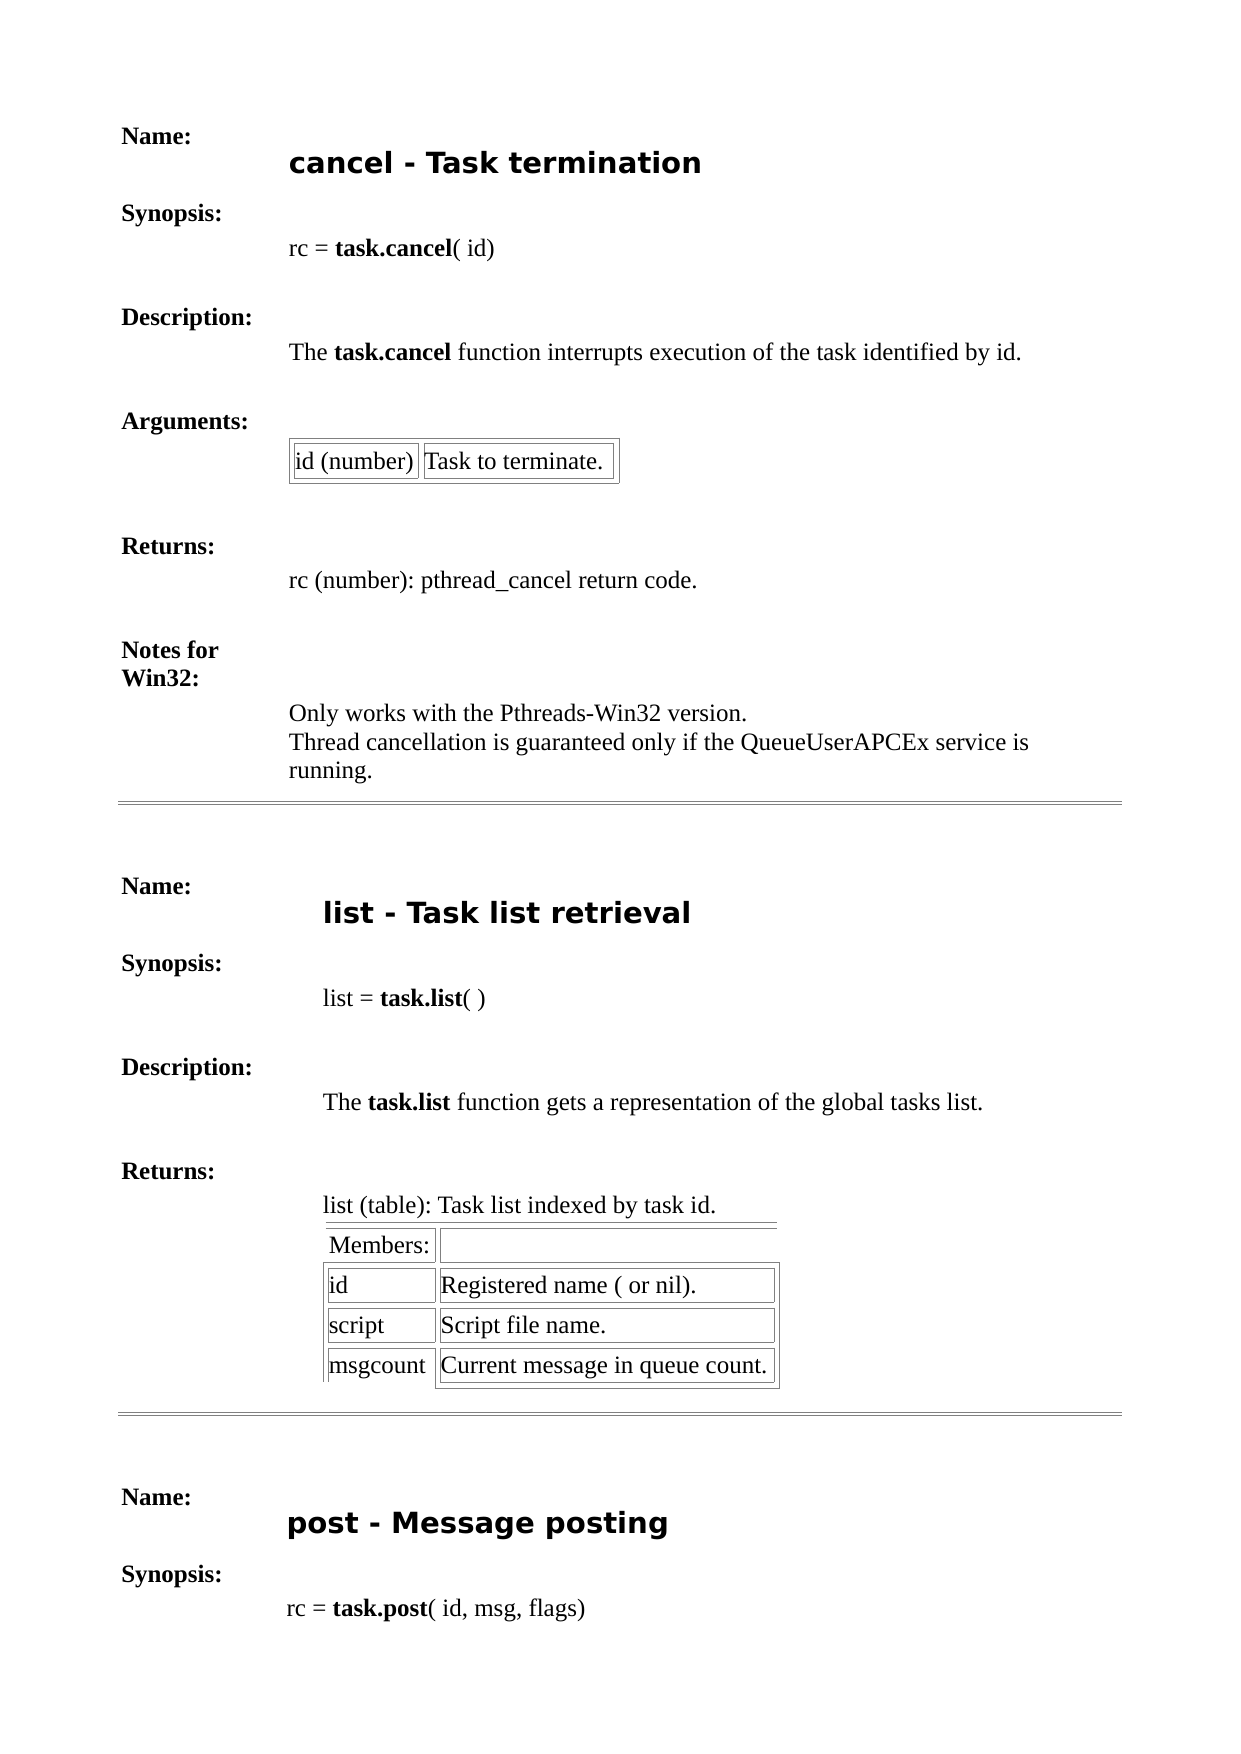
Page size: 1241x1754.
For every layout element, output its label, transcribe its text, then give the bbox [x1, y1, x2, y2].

table_cell [118, 1591, 283, 1625]
table_header Task to terminate. [421, 439, 616, 477]
table_header [320, 1222, 326, 1382]
table_cell [286, 368, 1122, 403]
table_cell cancel - Task termination [286, 118, 1122, 195]
table_cell rc (number): pthread_cancel return code. [286, 563, 1122, 597]
table_cell [118, 980, 320, 1014]
table_cell [118, 1084, 320, 1118]
table_cell [320, 1015, 1122, 1049]
table_header [777, 1222, 1122, 1382]
table_cell [286, 528, 1122, 563]
table_cell Returns: [118, 1153, 320, 1187]
table_cell [118, 265, 286, 299]
table_header [284, 1444, 1122, 1479]
table_cell Description: [118, 1049, 320, 1084]
table_cell Only works with the Pthreads-Win32 version. Thread cancellation is guaranteed only if the QueueUserAPCEx service is running. [286, 695, 1122, 787]
table_cell id [326, 1262, 437, 1302]
table_cell Name: [118, 1479, 283, 1556]
table_cell [118, 230, 286, 264]
table_cell Name: [118, 118, 286, 195]
table_cell [118, 368, 286, 403]
table_cell Synopsis: [118, 1556, 283, 1591]
table_cell [118, 334, 286, 368]
table_cell [320, 1382, 1122, 1398]
table_header [441, 1229, 777, 1262]
table_cell msgcount [326, 1342, 437, 1382]
table_cell [320, 1153, 1122, 1187]
table_header [438, 1223, 777, 1262]
table_cell Synopsis: [118, 945, 320, 980]
table_cell [286, 632, 1122, 695]
table_cell The task.list function gets a representation of the global tasks list. [320, 1084, 1122, 1118]
table_cell [286, 299, 1122, 334]
table_cell [118, 1015, 320, 1049]
table_cell [436, 1382, 779, 1388]
table_cell [284, 1556, 1122, 1591]
table_cell [320, 1049, 1122, 1084]
table_header [620, 438, 1122, 477]
table_cell rc = task.cancel( id) [286, 230, 1122, 264]
table_cell rc = task.post( id, msg, flags) [284, 1591, 1122, 1625]
table_cell [118, 494, 286, 528]
table_cell Script file name. [438, 1302, 777, 1342]
table_cell [118, 1222, 320, 1398]
table_cell [286, 478, 1122, 493]
table_cell list = task.list( ) [320, 980, 1122, 1014]
table_cell Synopsis: [118, 195, 286, 230]
table_cell [320, 945, 1122, 980]
table_cell Registered name ( or nil). [438, 1262, 777, 1302]
table_cell [118, 1188, 320, 1222]
table_cell [286, 597, 1122, 632]
table_cell [286, 403, 1122, 437]
table_header [118, 834, 320, 868]
table_cell Current message in queue count. [438, 1342, 777, 1382]
table_cell post - Message posting [284, 1479, 1122, 1556]
table_cell script [326, 1302, 437, 1342]
table_cell [118, 597, 286, 632]
table_cell [118, 563, 286, 597]
table_cell [320, 1118, 1122, 1153]
table_cell [286, 195, 1122, 230]
table_header [320, 834, 1122, 868]
table_cell [286, 494, 1122, 528]
table_cell [118, 438, 286, 493]
table_cell list (table): Task list indexed by task id. [320, 1188, 1122, 1222]
table_cell Notes for Win32: [118, 632, 286, 695]
table_cell Description: [118, 299, 286, 334]
table_header Members: [326, 1223, 437, 1262]
table_header [118, 1444, 283, 1479]
table_cell Returns: [118, 528, 286, 563]
table_cell [286, 265, 1122, 299]
table_cell list - Task list retrieval [320, 868, 1122, 945]
table_header id (number) [292, 439, 421, 477]
table_cell [118, 695, 286, 787]
table_cell The task.cancel function interrupts execution of the task identified by id. [286, 334, 1122, 368]
table_cell Arguments: [118, 403, 286, 437]
table_cell Name: [118, 868, 320, 945]
table_cell [118, 1118, 320, 1153]
